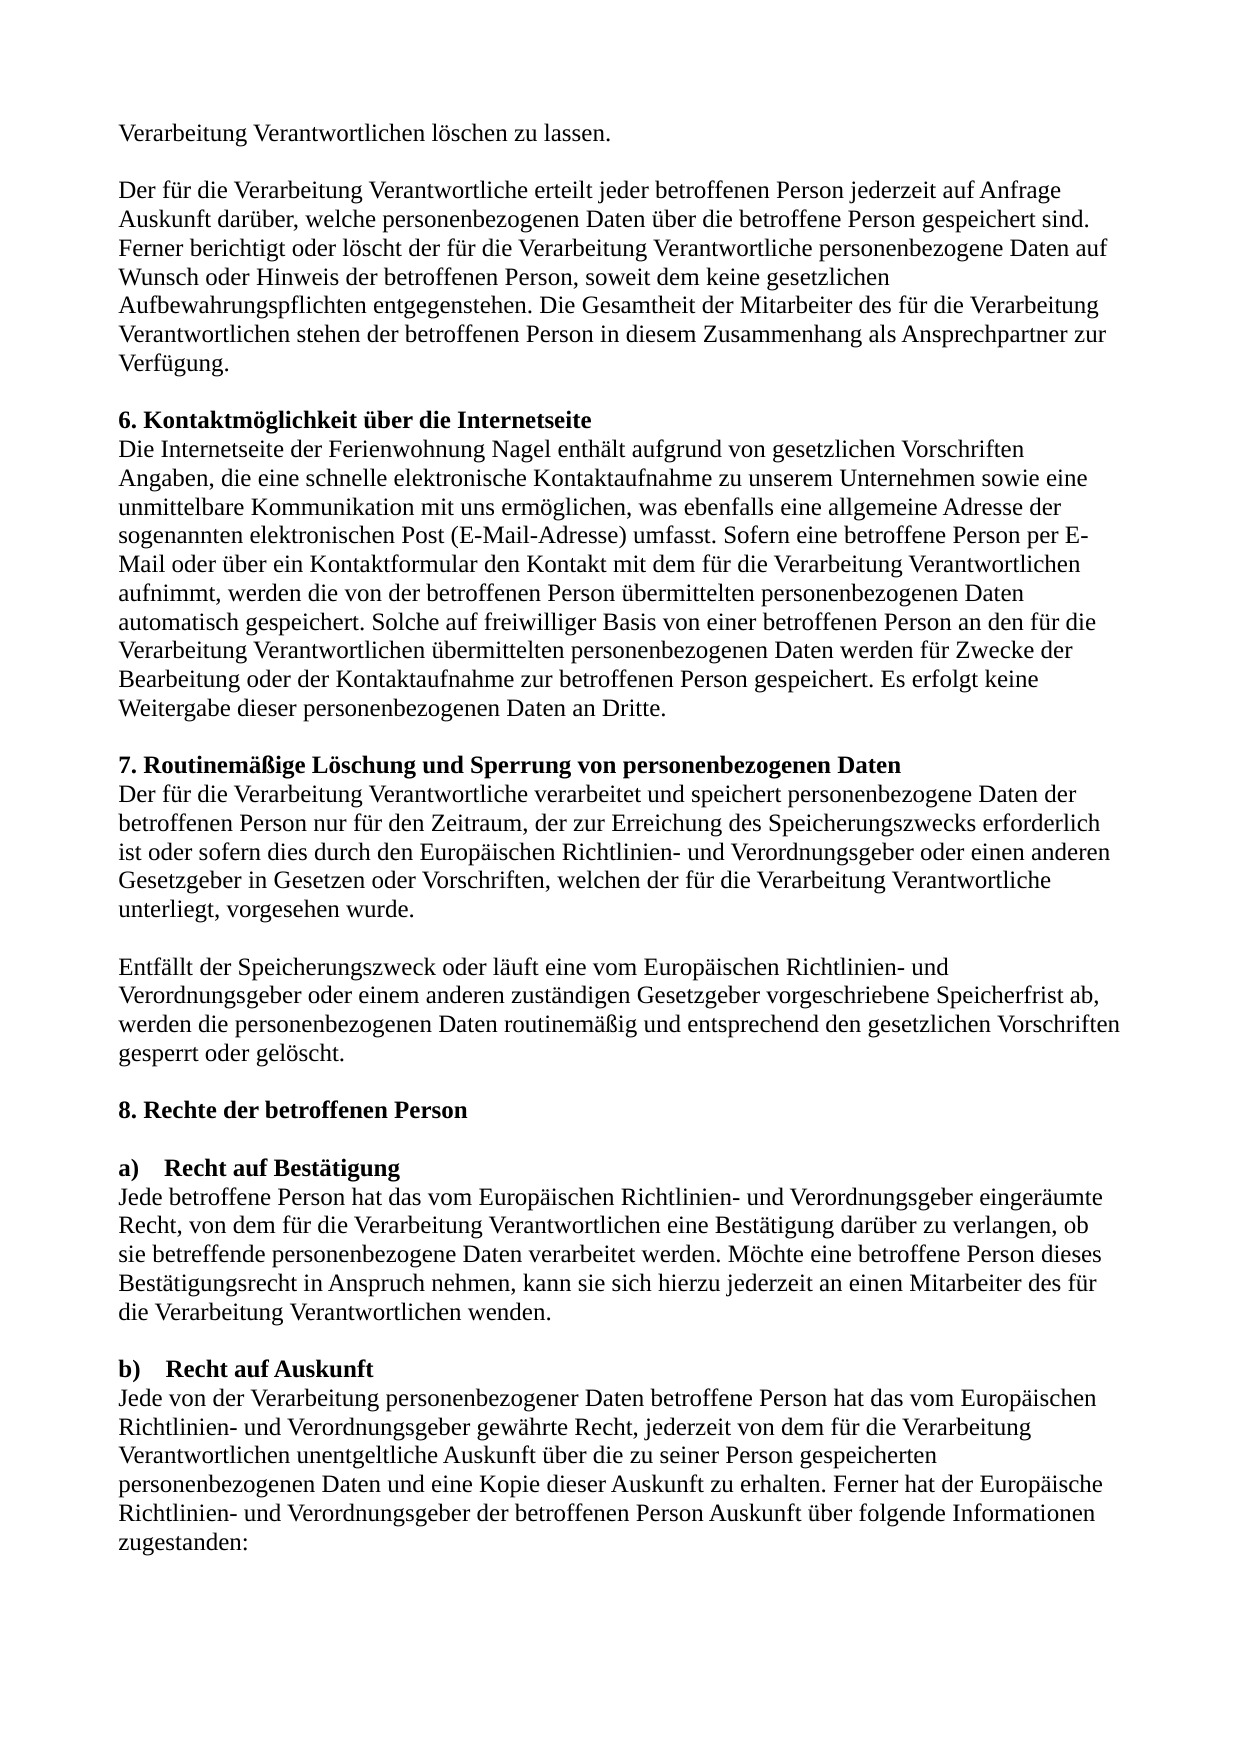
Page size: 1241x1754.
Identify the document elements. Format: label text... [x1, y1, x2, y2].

text Entfällt der Speicherungszweck oder läuft eine vom Europäischen Richtlinien- und Verordnungsgeber oder einem anderen zuständigen Gesetzgeber vorgeschriebene Speicherfrist ab, werden die personenbezogenen Daten routinemäßig und entsprechend den gesetzlichen Vorschriften gesperrt oder gelöscht. [118, 952, 1122, 1067]
text b) Recht auf Auskunft [118, 1354, 1122, 1383]
text Jede von der Verarbeitung personenbezogener Daten betroffene Person hat das vom Europäischen Richtlinien- und Verordnungsgeber gewährte Recht, jederzeit von dem für die Verarbeitung Verantwortlichen unentgeltliche Auskunft über die zu seiner Person gespeicherten personenbezogenen Daten und eine Kopie dieser Auskunft zu erhalten. Ferner hat der Europäische Richtlinien- und Verordnungsgeber der betroffenen Person Auskunft über folgende Informationen zugestanden: [118, 1383, 1122, 1556]
text a) Recht auf Bestätigung [118, 1153, 1122, 1182]
text Verarbeitung Verantwortlichen löschen zu lassen. [118, 118, 1122, 147]
text Der für die Verarbeitung Verantwortliche erteilt jeder betroffenen Person jederzeit auf Anfrage Auskunft darüber, welche personenbezogenen Daten über die betroffene Person gespeichert sind. Ferner berichtigt oder löscht der für die Verarbeitung Verantwortliche personenbezogene Daten auf Wunsch oder Hinweis der betroffenen Person, soweit dem keine gesetzlichen Aufbewahrungspflichten entgegenstehen. Die Gesamtheit der Mitarbeiter des für die Verarbeitung Verantwortlichen stehen der betroffenen Person in diesem Zusammenhang als Ansprechpartner zur Verfügung. [118, 176, 1122, 377]
text Die Internetseite der Ferienwohnung Nagel enthält aufgrund von gesetzlichen Vorschriften Angaben, die eine schnelle elektronische Kontaktaufnahme zu unserem Unternehmen sowie eine unmittelbare Kommunikation mit uns ermöglichen, was ebenfalls eine allgemeine Adresse der sogenannten elektronischen Post (E-Mail-Adresse) umfasst. Sofern eine betroffene Person per E-Mail oder über ein Kontaktformular den Kontakt mit dem für die Verarbeitung Verantwortlichen aufnimmt, werden die von der betroffenen Person übermittelten personenbezogenen Daten automatisch gespeichert. Solche auf freiwilliger Basis von einer betroffenen Person an den für die Verarbeitung Verantwortlichen übermittelten personenbezogenen Daten werden für Zwecke der Bearbeitung oder der Kontaktaufnahme zur betroffenen Person gespeichert. Es erfolgt keine Weitergabe dieser personenbezogenen Daten an Dritte. [118, 434, 1122, 722]
text 8. Rechte der betroffenen Person [118, 1096, 1122, 1124]
text Der für die Verarbeitung Verantwortliche verarbeitet und speichert personenbezogene Daten der betroffenen Person nur für den Zeitraum, der zur Erreichung des Speicherungszwecks erforderlich ist oder sofern dies durch den Europäischen Richtlinien- und Verordnungsgeber oder einen anderen Gesetzgeber in Gesetzen oder Vorschriften, welchen der für die Verarbeitung Verantwortliche unterliegt, vorgesehen wurde. [118, 779, 1122, 923]
text Jede betroffene Person hat das vom Europäischen Richtlinien- und Verordnungsgeber eingeräumte Recht, von dem für die Verarbeitung Verantwortlichen eine Bestätigung darüber zu verlangen, ob sie betreffende personenbezogene Daten verarbeitet werden. Möchte eine betroffene Person dieses Bestätigungsrecht in Anspruch nehmen, kann sie sich hierzu jederzeit an einen Mitarbeiter des für die Verarbeitung Verantwortlichen wenden. [118, 1182, 1122, 1326]
text 7. Routinemäßige Löschung und Sperrung von personenbezogenen Daten [118, 751, 1122, 779]
text 6. Kontaktmöglichkeit über die Internetseite [118, 406, 1122, 434]
